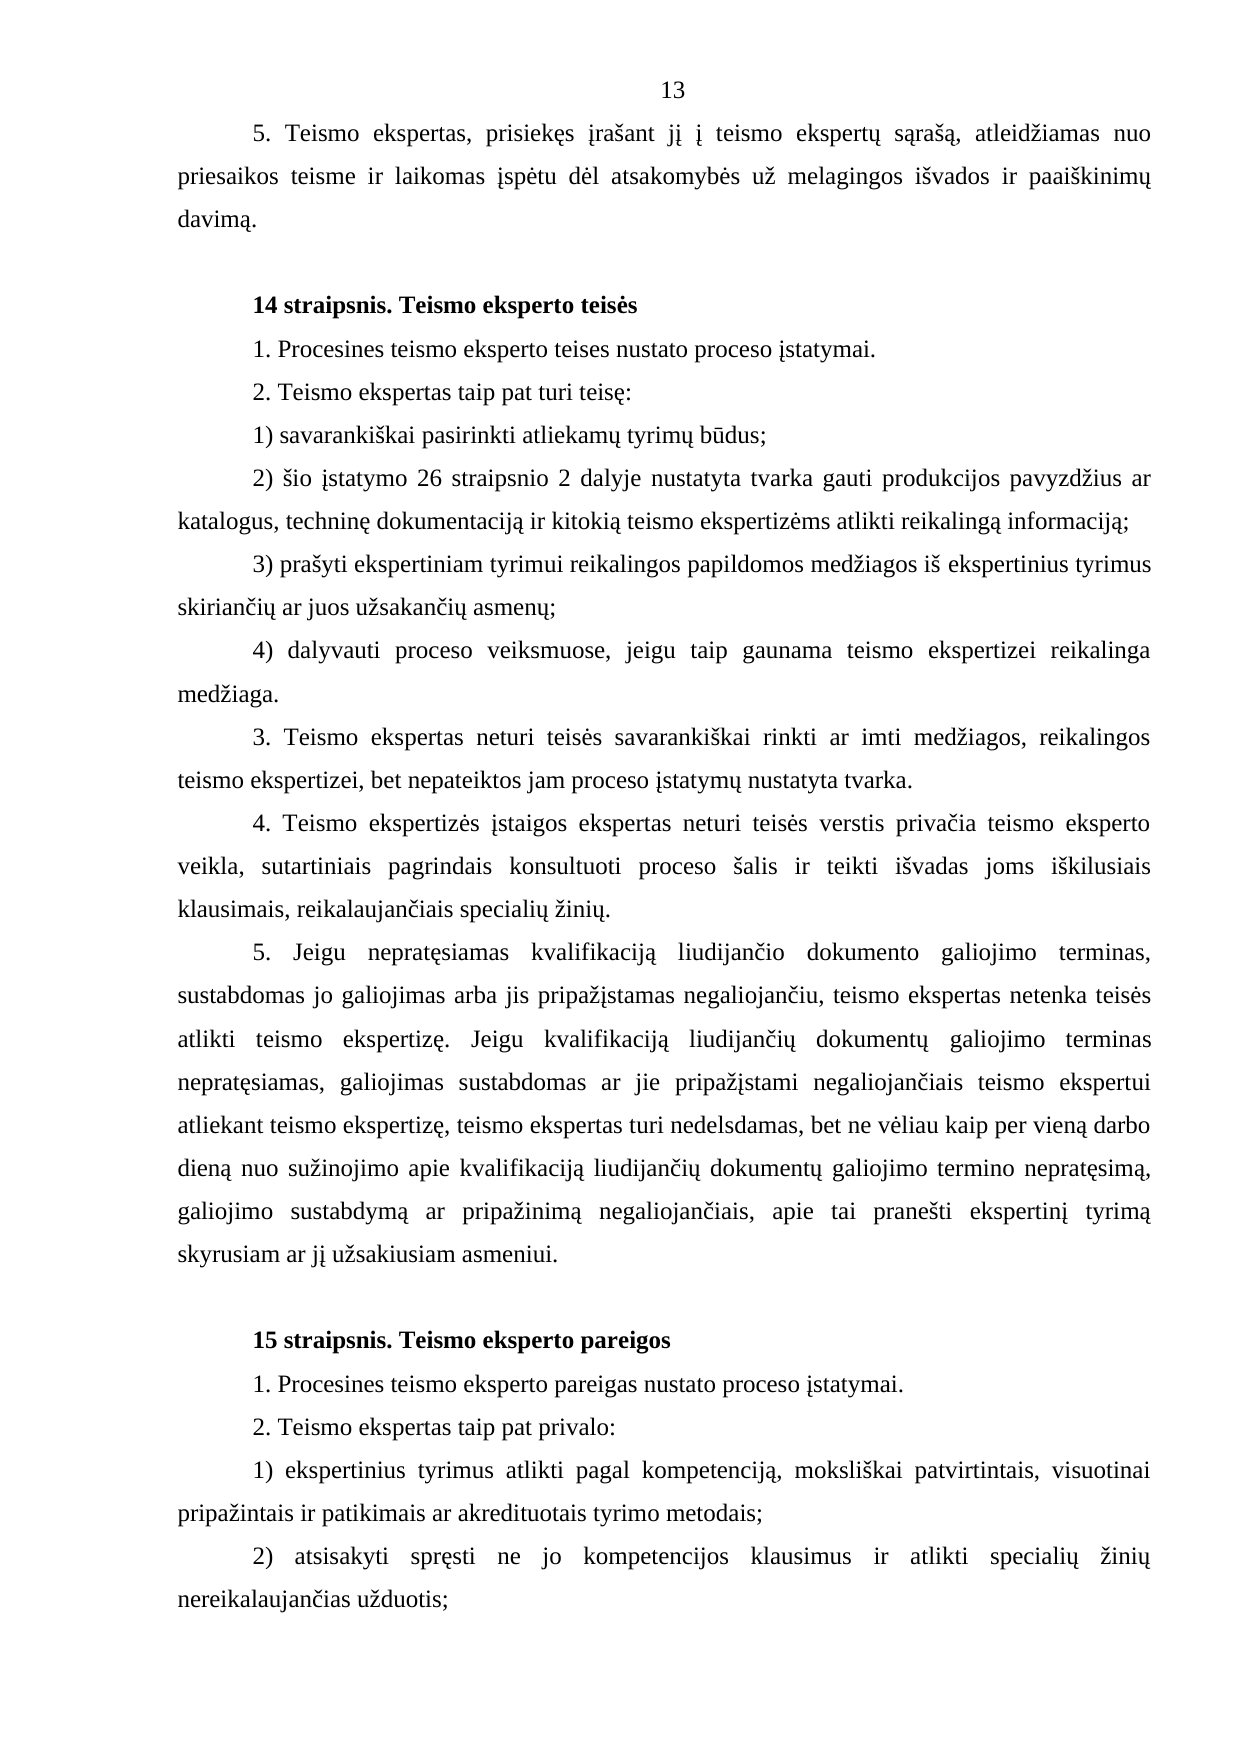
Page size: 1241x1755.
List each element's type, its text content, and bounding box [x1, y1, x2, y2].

text 1. Procesines teismo eksperto teises nustato proceso įstatymai. [177, 334, 1152, 362]
text 15 straipsnis. Teismo eksperto pareigos [177, 1326, 1152, 1354]
text 2) atsisakyti spręsti ne jo kompetencijos klausimus ir atlikti specialių žinių nereikalaujančias užduotis; [177, 1541, 1152, 1613]
text 4) dalyvauti proceso veiksmuose, jeigu taip gaunama teismo ekspertizei reikalinga medžiaga. [177, 636, 1152, 707]
text 3) prašyti ekspertiniam tyrimui reikalingos papildomos medžiagos iš ekspertinius tyrimus skiriančių ar juos užsakančių asmenų; [177, 549, 1152, 621]
text 1. Procesines teismo eksperto pareigas nustato proceso įstatymai. [177, 1369, 1152, 1397]
text 5. Teismo ekspertas, prisiekęs įrašant jį į teismo ekspertų sąrašą, atleidžiamas nuo priesaikos teisme ir laikomas įspėtu dėl atsakomybės už melagingos išvados ir paaiškinimų davimą. [177, 118, 1152, 233]
text 2. Teismo ekspertas taip pat turi teisę: [177, 377, 1152, 406]
text 14 straipsnis. Teismo eksperto teisės [177, 291, 1152, 319]
text 3. Teismo ekspertas neturi teisės savarankiškai rinkti ar imti medžiagos, reikalingos teismo ekspertizei, bet nepateiktos jam proceso įstatymų nustatyta tvarka. [177, 722, 1152, 794]
text 1) savarankiškai pasirinkti atliekamų tyrimų būdus; [177, 420, 1152, 449]
text 2. Teismo ekspertas taip pat privalo: [177, 1412, 1152, 1441]
text 4. Teismo ekspertizės įstaigos ekspertas neturi teisės verstis privačia teismo eksperto veikla, sutartiniais pagrindais konsultuoti proceso šalis ir teikti išvadas joms iškilusiais klausimais, reikalaujančiais specialių žinių. [177, 808, 1152, 923]
text 2) šio įstatymo 26 straipsnio 2 dalyje nustatyta tvarka gauti produkcijos pavyzdžius ar katalogus, techninę dokumentaciją ir kitokią teismo ekspertizėms atlikti reikalingą informaciją; [177, 463, 1152, 535]
text 1) ekspertinius tyrimus atlikti pagal kompetenciją, moksliškai patvirtintais, visuotinai pripažintais ir patikimais ar akredituotais tyrimo metodais; [177, 1455, 1152, 1527]
text 5. Jeigu nepratęsiamas kvalifikaciją liudijančio dokumento galiojimo terminas, sustabdomas jo galiojimas arba jis pripažįstamas negaliojančiu, teismo ekspertas netenka teisės atlikti teismo ekspertizę. Jeigu kvalifikaciją liudijančių dokumentų galiojimo terminas nepratęsiamas, galiojimas sustabdomas ar jie pripažįstami negaliojančiais teismo ekspertui atliekant teismo ekspertizę, teismo ekspertas turi nedelsdamas, bet ne vėliau kaip per vieną darbo dieną nuo sužinojimo apie kvalifikaciją liudijančių dokumentų galiojimo termino nepratęsimą, galiojimo sustabdymą ar pripažinimą negaliojančiais, apie tai pranešti ekspertinį tyrimą skyrusiam ar jį užsakiusiam asmeniui. [177, 937, 1152, 1268]
